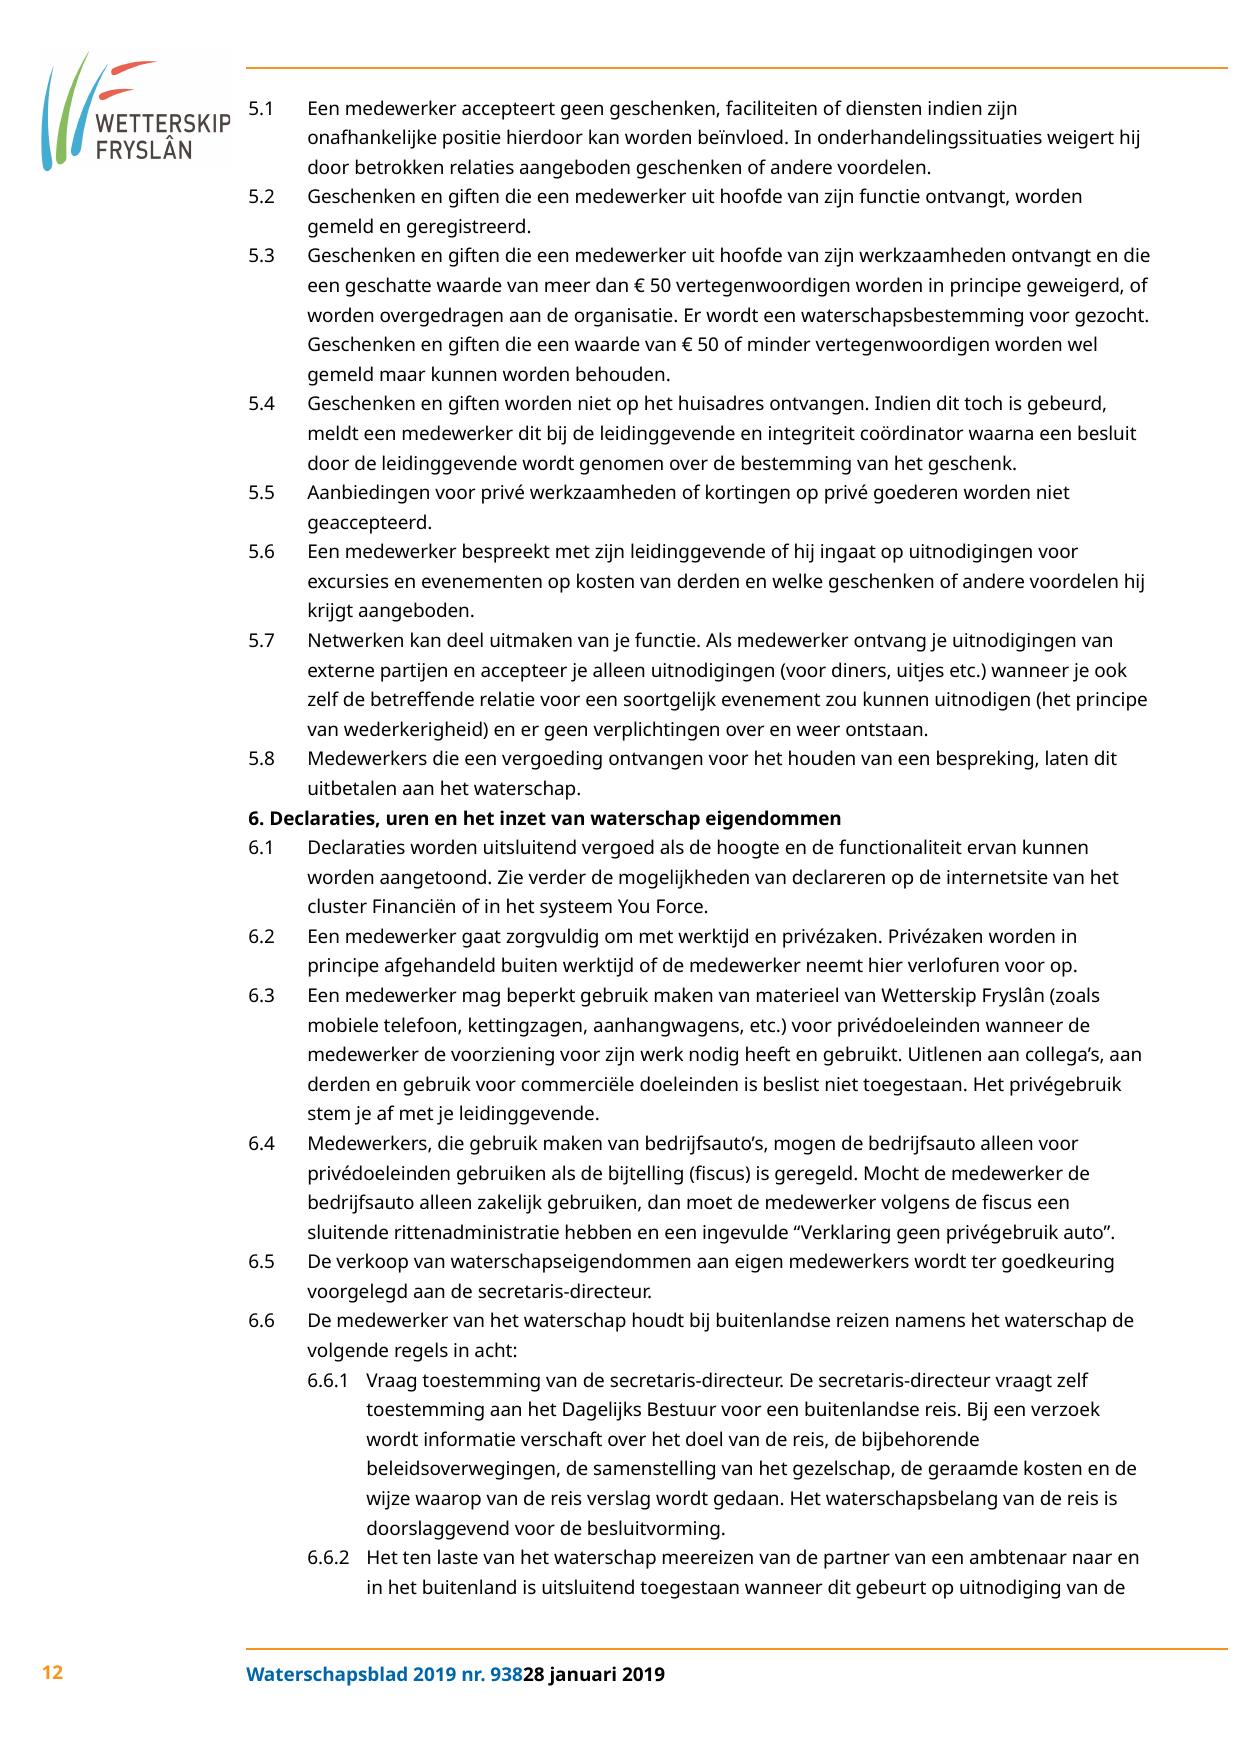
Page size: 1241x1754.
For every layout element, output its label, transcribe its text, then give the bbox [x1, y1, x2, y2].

text 6. Declaraties, uren en het inzet van waterschap eigendommen [248, 805, 1152, 831]
list Medewerkers, die gebruik maken van bedrijfsauto’s, mogen de bedrijfsauto alleen voor privédoeleinden gebruiken als de bijtelling (fiscus) is geregeld. Mocht de medewerker de bedrijfsauto alleen zakelijk gebruiken, dan moet de medewerker volgens de fiscus een sluitende rittenadministratie hebben en een ingevulde “Verklaring geen privégebruik auto”. [248, 1130, 1152, 1245]
list Medewerkers die een vergoeding ontvangen voor het houden van een bespreking, laten dit uitbetalen aan het waterschap. [248, 746, 1152, 801]
list Een medewerker mag beperkt gebruik maken van materieel van Wetterskip Fryslân (zoals mobiele telefoon, kettingzagen, aanhangwagens, etc.) voor privédoeleinden wanneer de medewerker de voorziening voor zijn werk nodig heeft en gebruikt. Uitlenen aan collega’s, aan derden en gebruik voor commerciële doeleinden is beslist niet toegestaan. Het privégebruik stem je af met je leidinggevende. [248, 982, 1152, 1126]
list Een medewerker bespreekt met zijn leidinggevende of hij ingaat op uitnodigingen voor excursies en evenementen op kosten van derden en welke geschenken of andere voordelen hij krijgt aangeboden. [248, 538, 1152, 623]
list Geschenken en giften die een medewerker uit hoofde van zijn werkzaamheden ontvangt en die een geschatte waarde van meer dan € 50 vertegenwoordigen worden in principe geweigerd, of worden overgedragen aan de organisatie. Er wordt een waterschapsbestemming voor gezocht. Geschenken en giften die een waarde van € 50 of minder vertegenwoordigen worden wel gemeld maar kunnen worden behouden. [248, 243, 1152, 387]
list Aanbiedingen voor privé werkzaamheden of kortingen op privé goederen worden niet geaccepteerd. [248, 479, 1152, 535]
list Geschenken en giften worden niet op het huisadres ontvangen. Indien dit toch is gebeurd, meldt een medewerker dit bij de leidinggevende en integriteit coördinator waarna een besluit door de leidinggevende wordt genomen over de bestemming van het geschenk. [248, 391, 1152, 476]
list Declaraties worden uitsluitend vergoed als de hoogte en de functionaliteit ervan kunnen worden aangetoond. Zie verder de mogelijkheden van declareren op de internetsite van het cluster Financiën of in het systeem You Force. [248, 834, 1152, 919]
list De medewerker van het waterschap houdt bij buitenlandse reizen namens het waterschap de volgende regels in acht: [248, 1308, 1152, 1363]
list Een medewerker accepteert geen geschenken, faciliteiten of diensten indien zijn onafhankelijke positie hierdoor kan worden beïnvloed. In onderhandelingssituaties weigert hij door betrokken relaties aangeboden geschenken of andere voordelen. [248, 95, 1152, 180]
list Geschenken en giften die een medewerker uit hoofde van zijn functie ontvangt, worden gemeld en geregistreerd. [248, 183, 1152, 239]
list Het ten laste van het waterschap meereizen van de partner van een ambtenaar naar en in het buitenland is uitsluitend toegestaan wanneer dit gebeurt op uitnodiging van de [307, 1544, 1152, 1600]
list Netwerken kan deel uitmaken van je functie. Als medewerker ontvang je uitnodigingen van externe partijen en accepteer je alleen uitnodigingen (voor diners, uitjes etc.) wanneer je ook zelf de betreffende relatie voor een soortgelijk evenement zou kunnen uitnodigen (het principe van wederkerigheid) en er geen verplichtingen over en weer ontstaan. [248, 627, 1152, 742]
picture [41, 47, 231, 172]
list Een medewerker gaat zorgvuldig om met werktijd en privézaken. Privézaken worden in principe afgehandeld buiten werktijd of de medewerker neemt hier verlofuren voor op. [248, 923, 1152, 978]
list De verkoop van waterschapseigendommen aan eigen medewerkers wordt ter goedkeuring voorgelegd aan de secretaris-directeur. [248, 1248, 1152, 1304]
list Vraag toestemming van de secretaris-directeur. De secretaris-directeur vraagt zelf toestemming aan het Dagelijks Bestuur voor een buitenlandse reis. Bij een verzoek wordt informatie verschaft over het doel van de reis, de bijbehorende beleidsoverwegingen, de samenstelling van het gezelschap, de geraamde kosten en de wijze waarop van de reis verslag wordt gedaan. Het waterschapsbelang van de reis is doorslaggevend voor de besluitvorming. [307, 1367, 1152, 1541]
